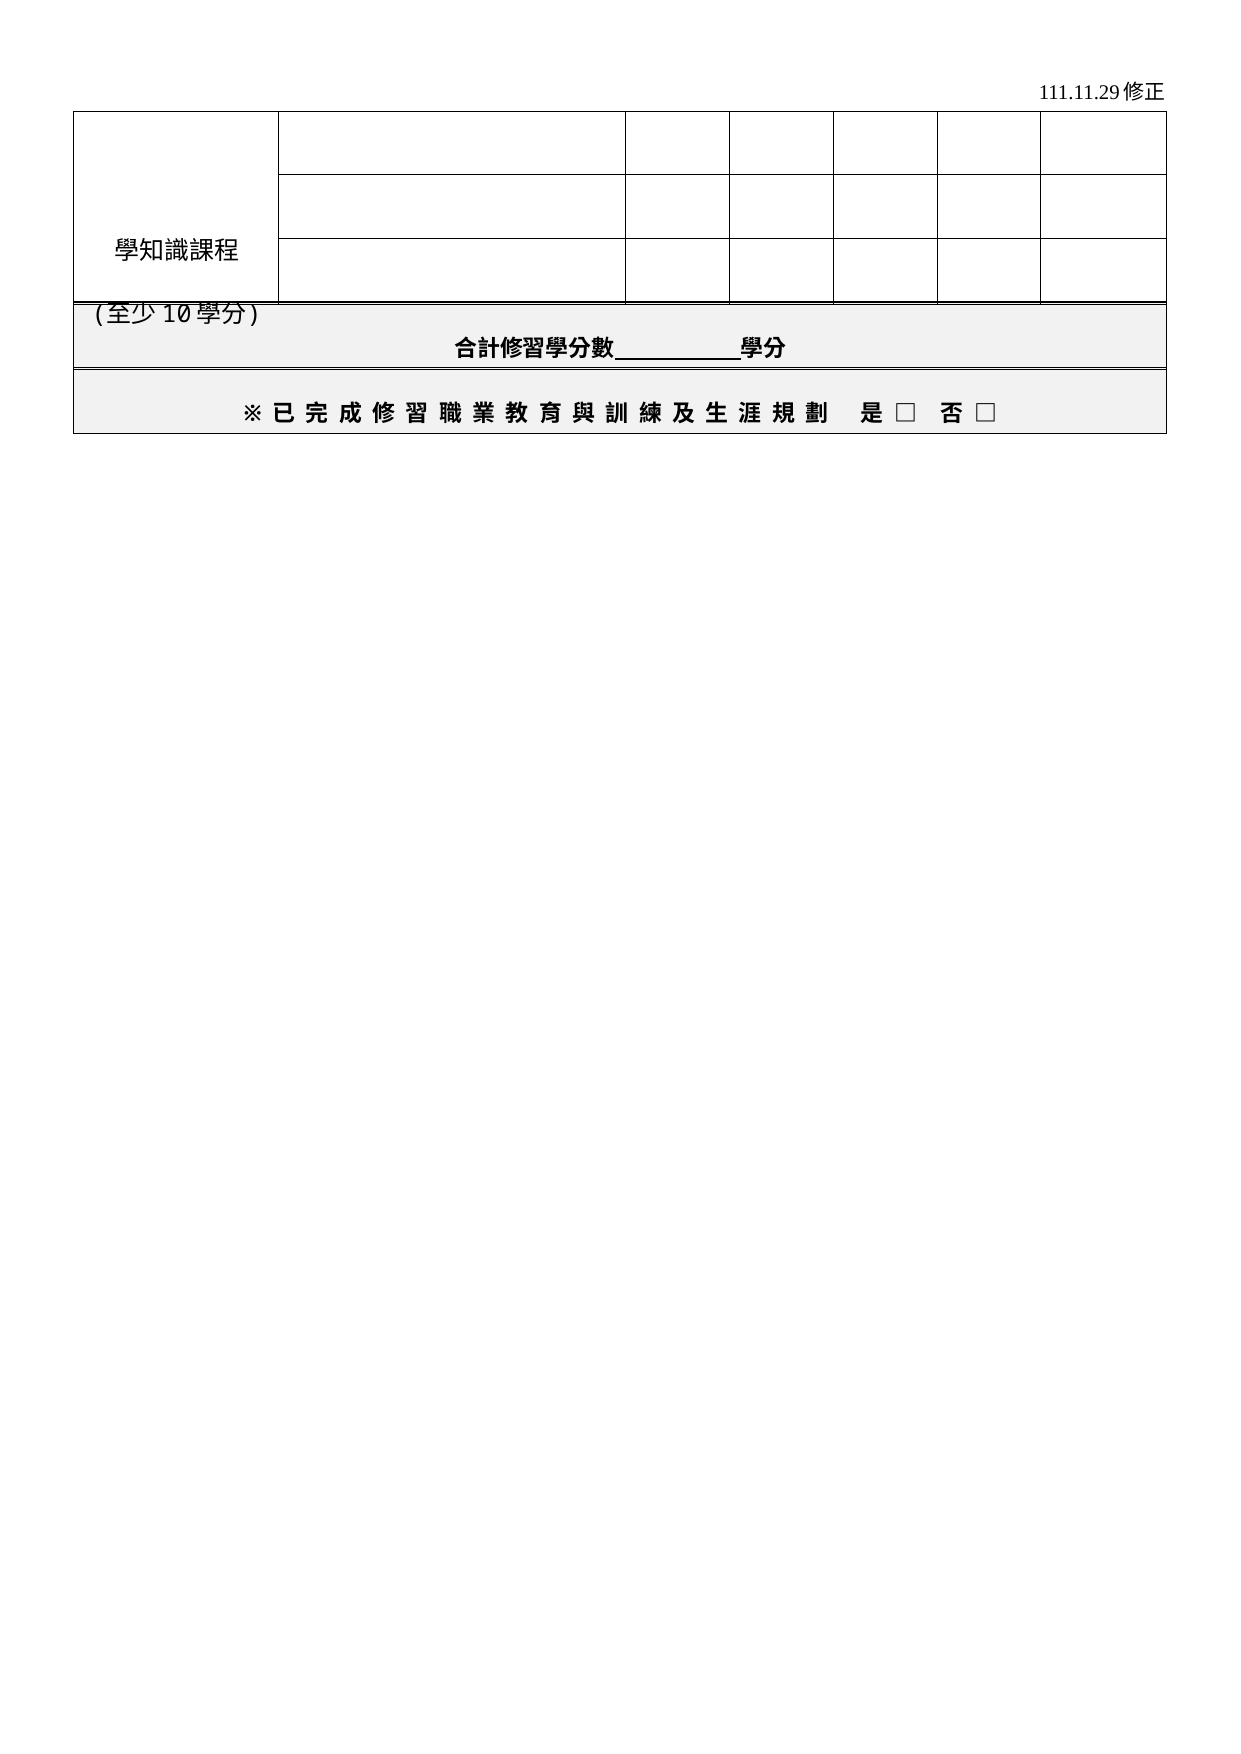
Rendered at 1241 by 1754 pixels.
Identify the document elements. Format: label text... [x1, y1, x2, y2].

table_cell [834, 239, 937, 301]
table_cell 特殊需求領域及領域/科目調整教學知識課程 (至少10學分) [74, 112, 278, 301]
table_cell [834, 112, 937, 174]
table_cell [1041, 112, 1166, 174]
table_cell [938, 112, 1040, 174]
table_cell [626, 112, 729, 174]
table_cell ※已完成修習職業教育與訓練及生涯規劃 是□ 否 □ [74, 370, 1166, 433]
table_cell [279, 112, 625, 174]
table_cell [730, 175, 833, 238]
table_cell [1041, 239, 1166, 301]
table_cell [938, 175, 1040, 238]
table_cell [279, 239, 625, 301]
table_cell [626, 239, 729, 301]
table_cell [730, 112, 833, 174]
table_cell [1041, 175, 1166, 238]
table_cell [279, 175, 625, 238]
table_cell [626, 175, 729, 238]
table_cell 合計修習學分數 學分 [74, 305, 1166, 367]
table_cell [834, 175, 937, 238]
table_cell [938, 239, 1040, 301]
table_cell [730, 239, 833, 301]
